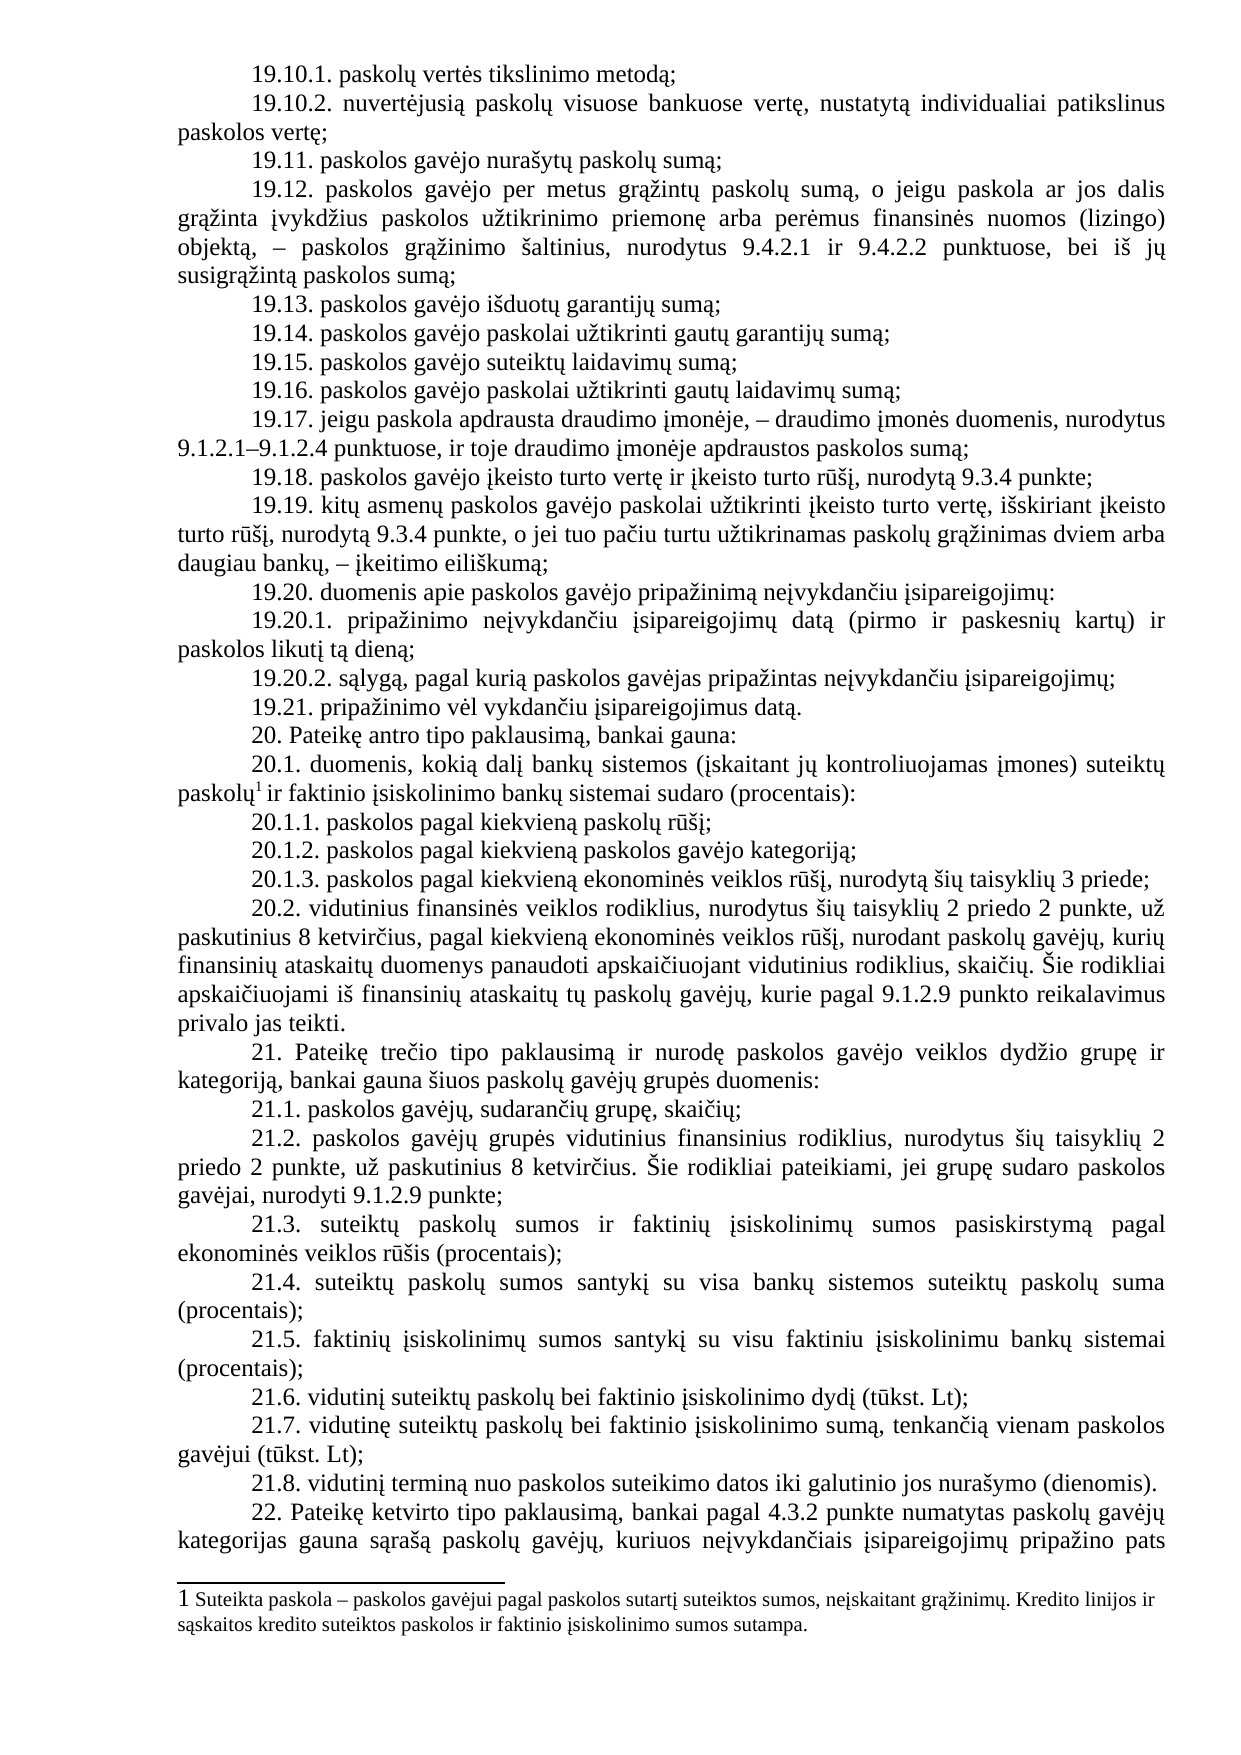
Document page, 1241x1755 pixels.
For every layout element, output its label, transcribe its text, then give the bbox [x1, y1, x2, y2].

text Suteikta paskola – paskolos gavėjui pagal paskolos sutartį suteiktos sumos, neįskaitant grąžinimų. Kredito linijos ir sąskaitos kredito suteiktos paskolos ir faktinio įsiskolinimo sumos sutampa. [177, 1583, 1166, 1636]
text 20.1.2. paskolos pagal kiekvieną paskolos gavėjo kategoriją; [177, 835, 1166, 864]
text 19.16. paskolos gavėjo paskolai užtikrinti gautų laidavimų sumą; [177, 375, 1166, 404]
text 19.21. pripažinimo vėl vykdančiu įsipareigojimus datą. [177, 692, 1166, 720]
text 21.1. paskolos gavėjų, sudarančių grupę, skaičių; [177, 1094, 1166, 1123]
text 21.4. suteiktų paskolų sumos santykį su visa bankų sistemos suteiktų paskolų suma (procentais); [177, 1267, 1166, 1324]
text 19.20. duomenis apie paskolos gavėjo pripažinimą neįvykdančiu įsipareigojimų: [177, 577, 1166, 605]
text 19.11. paskolos gavėjo nurašytų paskolų sumą; [177, 145, 1166, 174]
text 19.18. paskolos gavėjo įkeisto turto vertę ir įkeisto turto rūšį, nurodytą 9.3.4 punkte; [177, 462, 1166, 490]
text 20. Pateikę antro tipo paklausimą, bankai gauna: [177, 720, 1166, 749]
text 21.8. vidutinį terminą nuo paskolos suteikimo datos iki galutinio jos nurašymo (dienomis). [177, 1468, 1166, 1497]
text 21. Pateikę trečio tipo paklausimą ir nurodę paskolos gavėjo veiklos dydžio grupę ir kategoriją, bankai gauna šiuos paskolų gavėjų grupės duomenis: [177, 1037, 1166, 1094]
text 19.20.2. sąlygą, pagal kurią paskolos gavėjas pripažintas neįvykdančiu įsipareigojimų; [177, 663, 1166, 692]
text 19.17. jeigu paskola apdrausta draudimo įmonėje, – draudimo įmonės duomenis, nurodytus 9.1.2.1–9.1.2.4 punktuose, ir toje draudimo įmonėje apdraustos paskolos sumą; [177, 404, 1166, 462]
text 21.2. paskolos gavėjų grupės vidutinius finansinius rodiklius, nurodytus šių taisyklių 2 priedo 2 punkte, už paskutinius 8 ketvirčius. Šie rodikliai pateikiami, jei grupę sudaro paskolos gavėjai, nurodyti 9.1.2.9 punkte; [177, 1123, 1166, 1209]
text 21.3. suteiktų paskolų sumos ir faktinių įsiskolinimų sumos pasiskirstymą pagal ekonominės veiklos rūšis (procentais); [177, 1209, 1166, 1267]
text 19.12. paskolos gavėjo per metus grąžintų paskolų sumą, o jeigu paskola ar jos dalis grąžinta įvykdžius paskolos užtikrinimo priemonę arba perėmus finansinės nuomos (lizingo) objektą, – paskolos grąžinimo šaltinius, nurodytus 9.4.2.1 ir 9.4.2.2 punktuose, bei iš jų susigrąžintą paskolos sumą; [177, 174, 1166, 289]
text 22. Pateikę ketvirto tipo paklausimą, bankai pagal 4.3.2 punkte numatytas paskolų gavėjų kategorijas gauna sąrašą paskolų gavėjų, kuriuos neįvykdančiais įsipareigojimų pripažino pats [177, 1497, 1166, 1554]
text 19.10.1. paskolų vertės tikslinimo metodą; [177, 59, 1166, 88]
text 21.7. vidutinę suteiktų paskolų bei faktinio įsiskolinimo sumą, tenkančią vienam paskolos gavėjui (tūkst. Lt); [177, 1410, 1166, 1468]
text 19.15. paskolos gavėjo suteiktų laidavimų sumą; [177, 347, 1166, 375]
text 19.20.1. pripažinimo neįvykdančiu įsipareigojimų datą (pirmo ir paskesnių kartų) ir paskolos likutį tą dieną; [177, 605, 1166, 663]
text 20.1. duomenis, kokią dalį bankų sistemos (įskaitant jų kontroliuojamas įmones) suteiktų paskolų ir faktinio įsiskolinimo bankų sistemai sudaro (procentais): [177, 749, 1166, 807]
text 20.1.1. paskolos pagal kiekvieną paskolų rūšį; [177, 807, 1166, 835]
text 21.5. faktinių įsiskolinimų sumos santykį su visu faktiniu įsiskolinimu bankų sistemai (procentais); [177, 1324, 1166, 1382]
text 21.6. vidutinį suteiktų paskolų bei faktinio įsiskolinimo dydį (tūkst. Lt); [177, 1382, 1166, 1410]
text 19.14. paskolos gavėjo paskolai užtikrinti gautų garantijų sumą; [177, 318, 1166, 347]
text 20.2. vidutinius finansinės veiklos rodiklius, nurodytus šių taisyklių 2 priedo 2 punkte, už paskutinius 8 ketvirčius, pagal kiekvieną ekonominės veiklos rūšį, nurodant paskolų gavėjų, kurių finansinių ataskaitų duomenys panaudoti apskaičiuojant vidutinius rodiklius, skaičių. Šie rodikliai apskaičiuojami iš finansinių ataskaitų tų paskolų gavėjų, kurie pagal 9.1.2.9 punkto reikalavimus privalo jas teikti. [177, 893, 1166, 1037]
text 19.19. kitų asmenų paskolos gavėjo paskolai užtikrinti įkeisto turto vertę, išskiriant įkeisto turto rūšį, nurodytą 9.3.4 punkte, o jei tuo pačiu turtu užtikrinamas paskolų grąžinimas dviem arba daugiau bankų, – įkeitimo eiliškumą; [177, 490, 1166, 577]
text 19.13. paskolos gavėjo išduotų garantijų sumą; [177, 289, 1166, 318]
text 20.1.3. paskolos pagal kiekvieną ekonominės veiklos rūšį, nurodytą šių taisyklių 3 priede; [177, 864, 1166, 893]
text 19.10.2. nuvertėjusią paskolų visuose bankuose vertę, nustatytą individualiai patikslinus paskolos vertę; [177, 88, 1166, 145]
